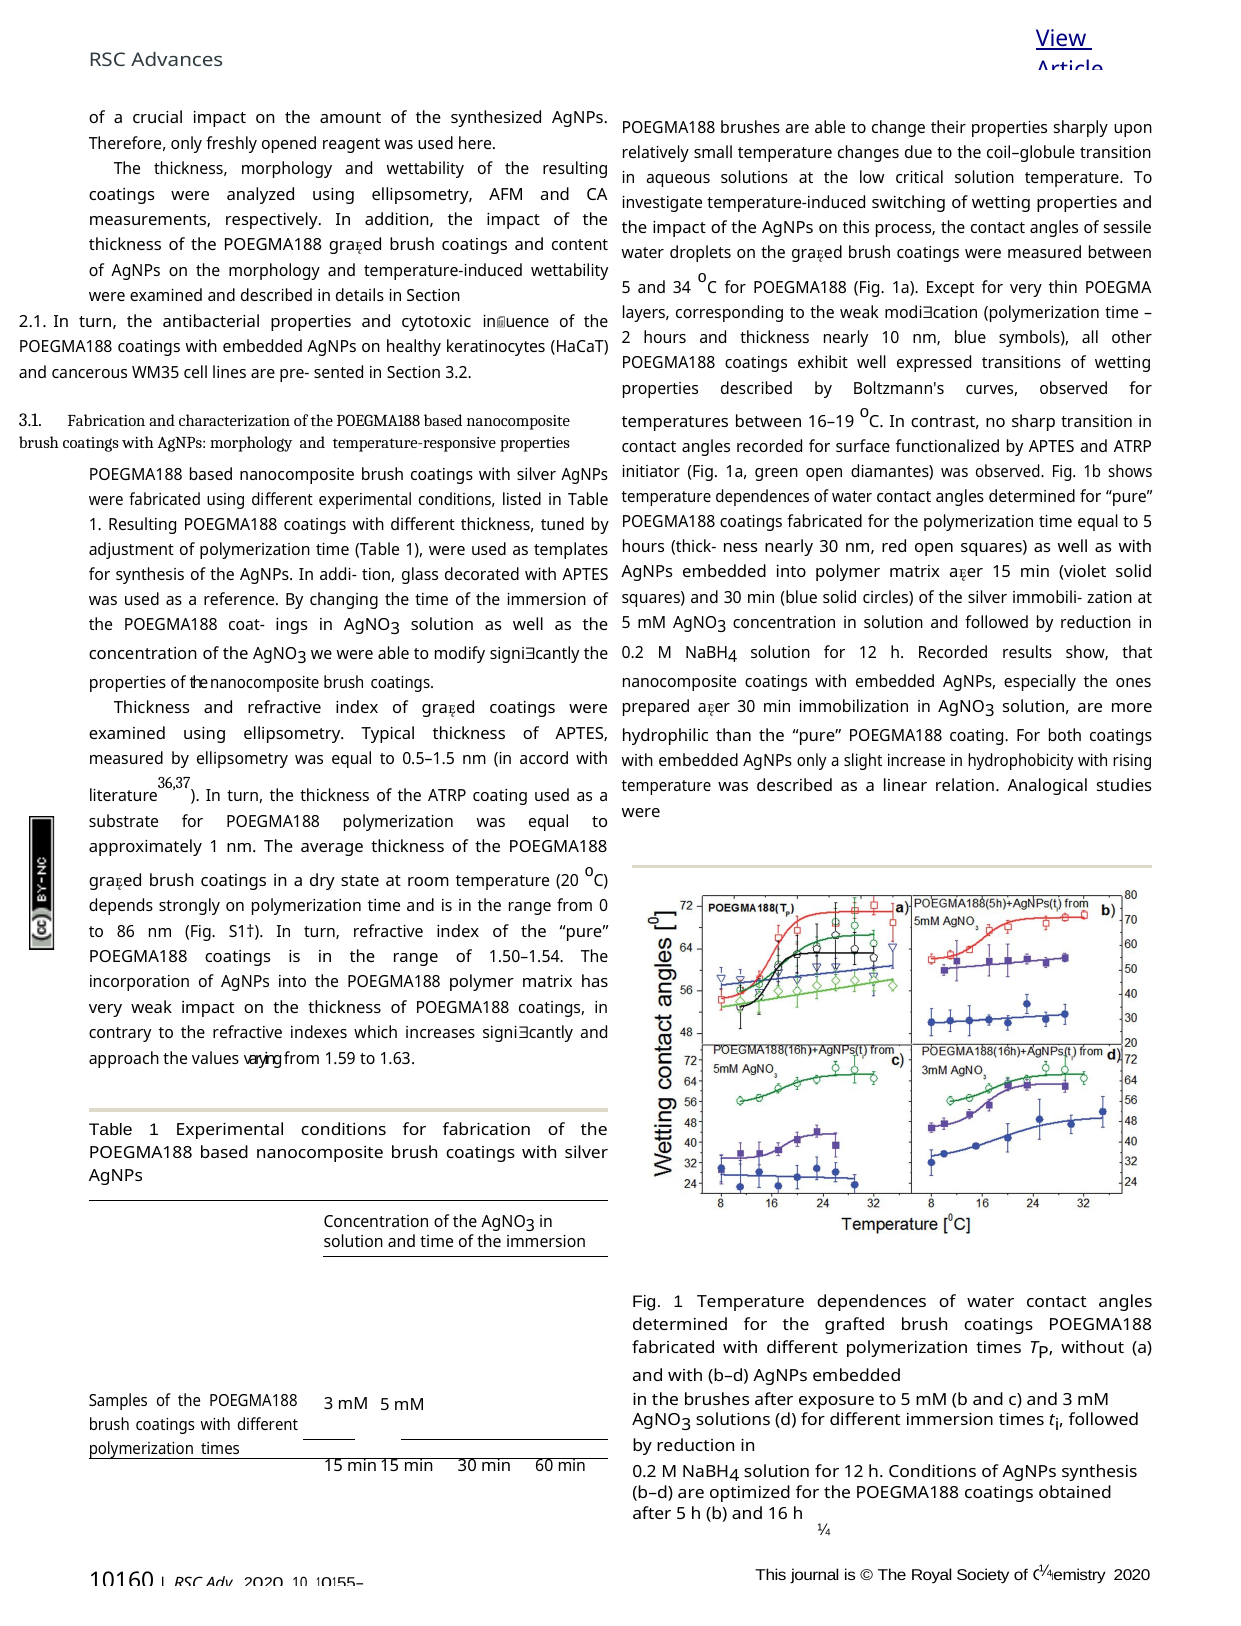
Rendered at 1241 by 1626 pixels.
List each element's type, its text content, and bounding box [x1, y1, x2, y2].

text 0.2 M NaBH4 solution for 12 h. Conditions of AgNPs synthesis (b–d) are optimized for the POEGMA188 coatings obtained after 5 h (b) and 16 h [632, 1457, 1153, 1525]
text 3 mM 5 mM [323, 1391, 608, 1416]
picture [646, 889, 1138, 1234]
text POEGMA188 brushes are able to change their properties sharply upon relatively small temperature changes due to the coil–globule transition in aqueous solutions at the low critical solution temperature. To investigate temperature-induced switching of wetting properties and the impact of the AgNPs on this process, the contact angles of sessile water droplets on the graed brush coatings were measured between 5 and 34 oC for POEGMA188 (Fig. 1a). Except for very thin POEGMA layers, corresponding to the weak modication (polymerization time – 2 hours and thickness nearly 10 nm, blue symbols), all other POEGMA188 coatings exhibit well expressed transitions of wetting properties described by Boltzmann's curves, observed for temperatures between 16–19 oC. In contrast, no sharp transition in contact angles recorded for surface functionalized by APTES and ATRP initiator (Fig. 1a, green open diamantes) was observed. Fig. 1b shows temperature dependences of water contact angles determined for “pure” POEGMA188 coatings fabricated for the polymerization time equal to 5 hours (thick- ness nearly 30 nm, red open squares) as well as with AgNPs embedded into polymer matrix aer 15 min (violet solid squares) and 30 min (blue solid circles) of the silver immobili- zation at 5 mM AgNO3 concentration in solution and followed by reduction in 0.2 M NaBH4 solution for 12 h. Recorded results show, that nanocomposite coatings with embedded AgNPs, especially the ones prepared aer 30 min immobilization in AgNO3 solution, are more hydrophilic than the “pure” POEGMA188 coating. For both coatings with embedded AgNPs only a slight increase in hydrophobicity with rising temperature was described as a linear relation. Analogical studies were [621, 116, 1152, 822]
text The thickness, morphology and wettability of the resulting coatings were analyzed using ellipsometry, AFM and CA measurements, respectively. In addition, the impact of the thickness of the POEGMA188 graed brush coatings and content of AgNPs on the morphology and temperature-induced wettability were examined and described in details in Section [88, 157, 608, 307]
list In turn, the antibacterial properties and cytotoxic inuence of the POEGMA188 coatings with embedded AgNPs on healthy keratinocytes (HaCaT) and cancerous WM35 cell lines are pre- sented in Section 3.2. [19, 309, 608, 383]
text in the brushes after exposure to 5 mM (b and c) and 3 mM AgNO3 solutions (d) for diﬀerent immersion times ti, followed by reduction in [632, 1389, 1153, 1456]
text 15 min 15 min 30 min 60 min [323, 1459, 608, 1476]
text ¼ [1039, 1564, 1052, 1580]
text ¼ [817, 1522, 830, 1539]
text [323, 1453, 608, 1458]
text POEGMA188 based nanocomposite brush coatings with silver AgNPs were fabricated using diﬀerent experimental conditions, listed in Table 1. Resulting POEGMA188 coatings with diﬀerent thickness, tuned by adjustment of polymerization time (Table 1), were used as templates for synthesis of the AgNPs. In addi- tion, glass decorated with APTES was used as a reference. By changing the time of the immersion of the POEGMA188 coat- ings in AgNO3 solution as well as the concentration of the AgNO3 we were able to modify signicantly the properties of the nanocomposite brush coatings. [88, 463, 608, 693]
text Concentration of the AgNO3 in solution and time of the immersion [323, 1210, 609, 1252]
text Samples of the POEGMA188 brush coatings with diﬀerent polymerization times [88, 1389, 298, 1458]
text Fig. 1 Temperature dependences of water contact angles determined for the grafted brush coatings POEGMA188 fabricated with diﬀerent polymerization times TP, without (a) and with (b–d) AgNPs embedded [632, 1290, 1152, 1386]
list Fabrication and characterization of the POEGMA188 based nanocomposite brush coatings with AgNPs: morphology and temperature-responsive properties [19, 409, 574, 452]
text of a crucial impact on the amount of the synthesized AgNPs. Therefore, only freshly opened reagent was used here. [88, 106, 608, 154]
text Table 1 Experimental conditions for fabrication of the POEGMA188 based nanocomposite brush coatings with silver AgNPs [88, 1118, 608, 1187]
text Thickness and refractive index of graed coatings were examined using ellipsometry. Typical thickness of APTES, measured by ellipsometry was equal to 0.5–1.5 nm (in accord with literature36,37). In turn, the thickness of the ATRP coating used as a substrate for POEGMA188 polymerization was equal to approximately 1 nm. The average thickness of the POEGMA188 graed brush coatings in a dry state at room temperature (20 oC) depends strongly on polymerization time and is in the range from 0 to 86 nm (Fig. S1†). In turn, refractive index of the “pure” POEGMA188 coatings is in the range of 1.50–1.54. The incorporation of AgNPs into the POEGMA188 polymer matrix has very weak impact on the thickness of POEGMA188 coatings, in contrary to the refractive indexes which increases signicantly and approach the values varying from 1.59 to 1.63. [88, 696, 608, 1069]
picture [29, 816, 55, 950]
